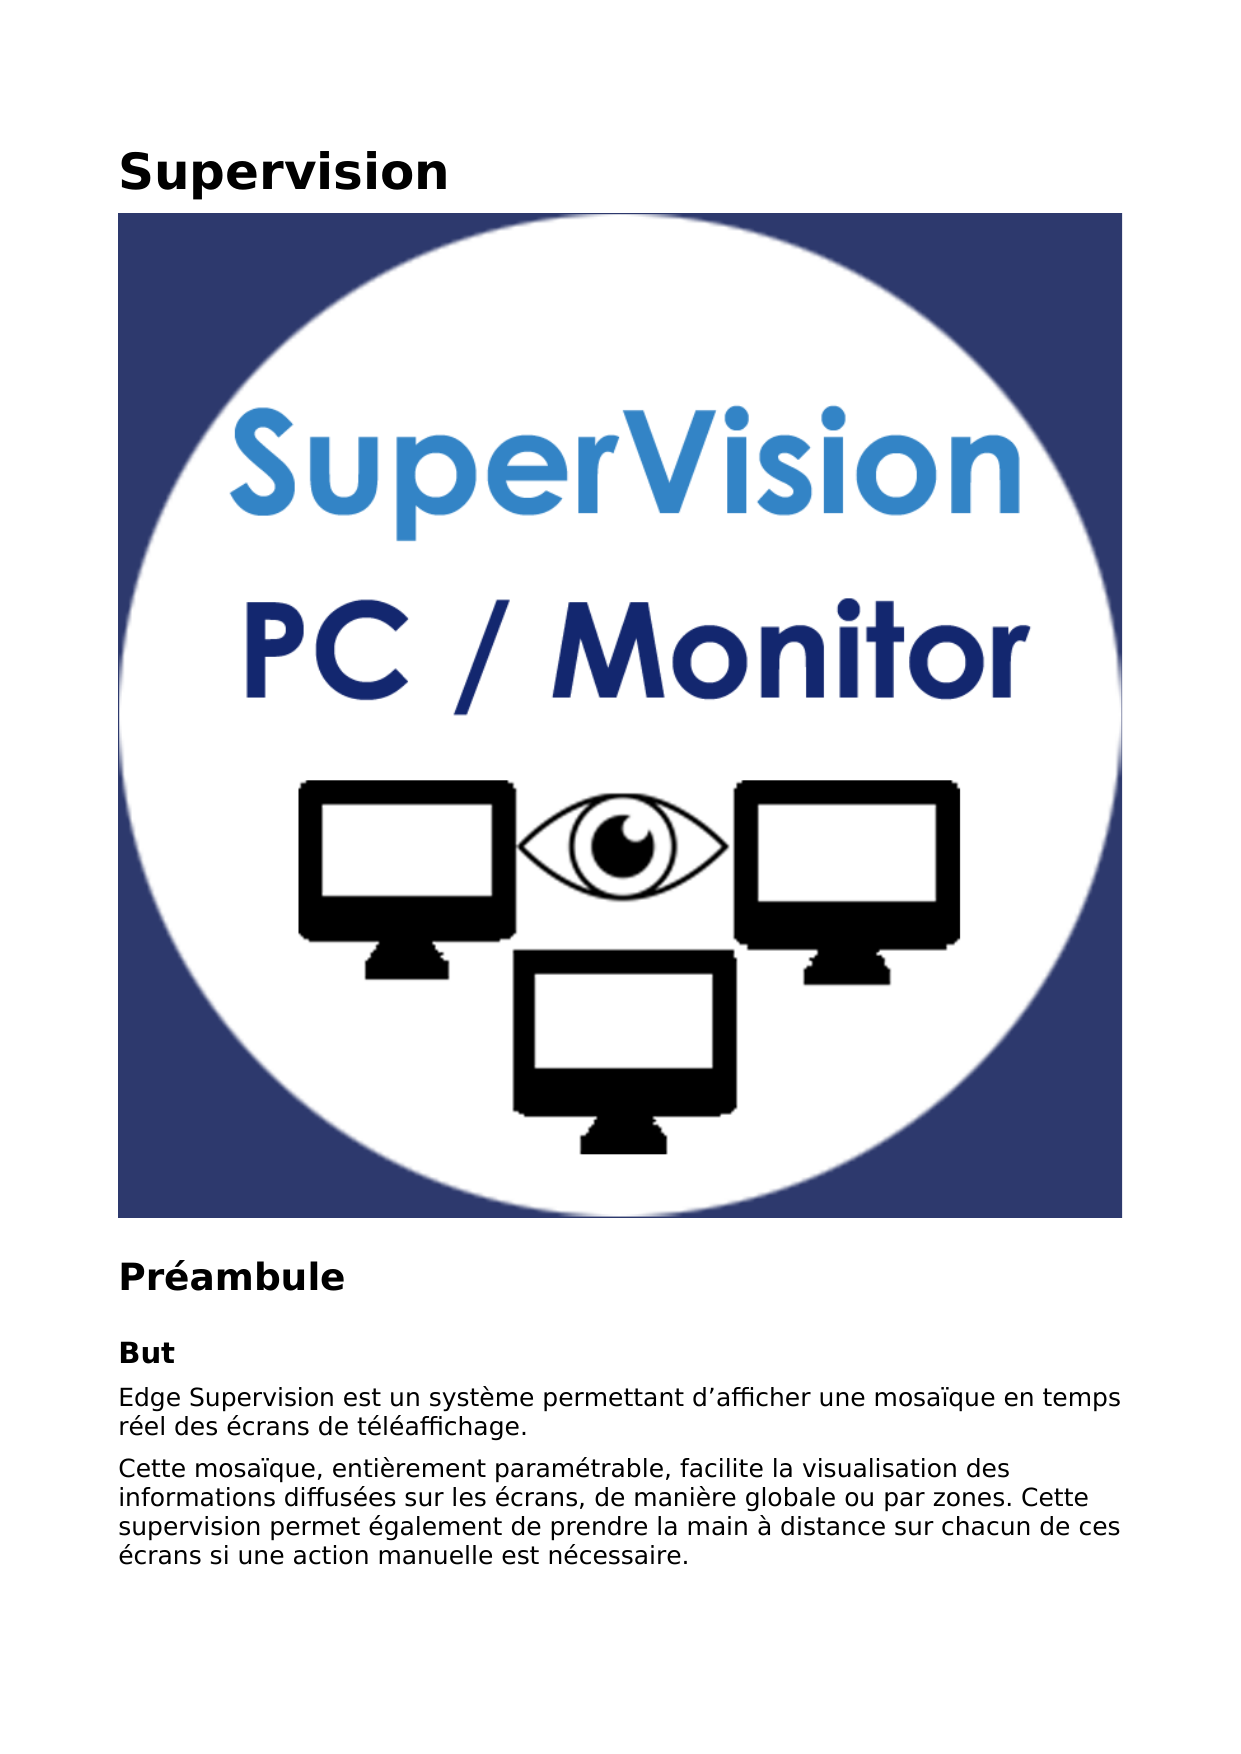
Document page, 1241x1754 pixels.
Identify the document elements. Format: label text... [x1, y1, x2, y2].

text Cette mosaïque, entièrement paramétrable, facilite la visualisation des informations diffusées sur les écrans, de manière globale ou par zones. Cette supervision permet également de prendre la main à distance sur chacun de ces écrans si une action manuelle est nécessaire. [118, 1454, 1122, 1570]
subtitle Supervision [118, 143, 1122, 201]
subtitle But [118, 1336, 1122, 1370]
subtitle Préambule [118, 1255, 1122, 1299]
text Edge Supervision est un système permettant d’afficher une mosaïque en temps réel des écrans de téléaffichage. [118, 1383, 1122, 1441]
picture [118, 213, 1123, 1218]
